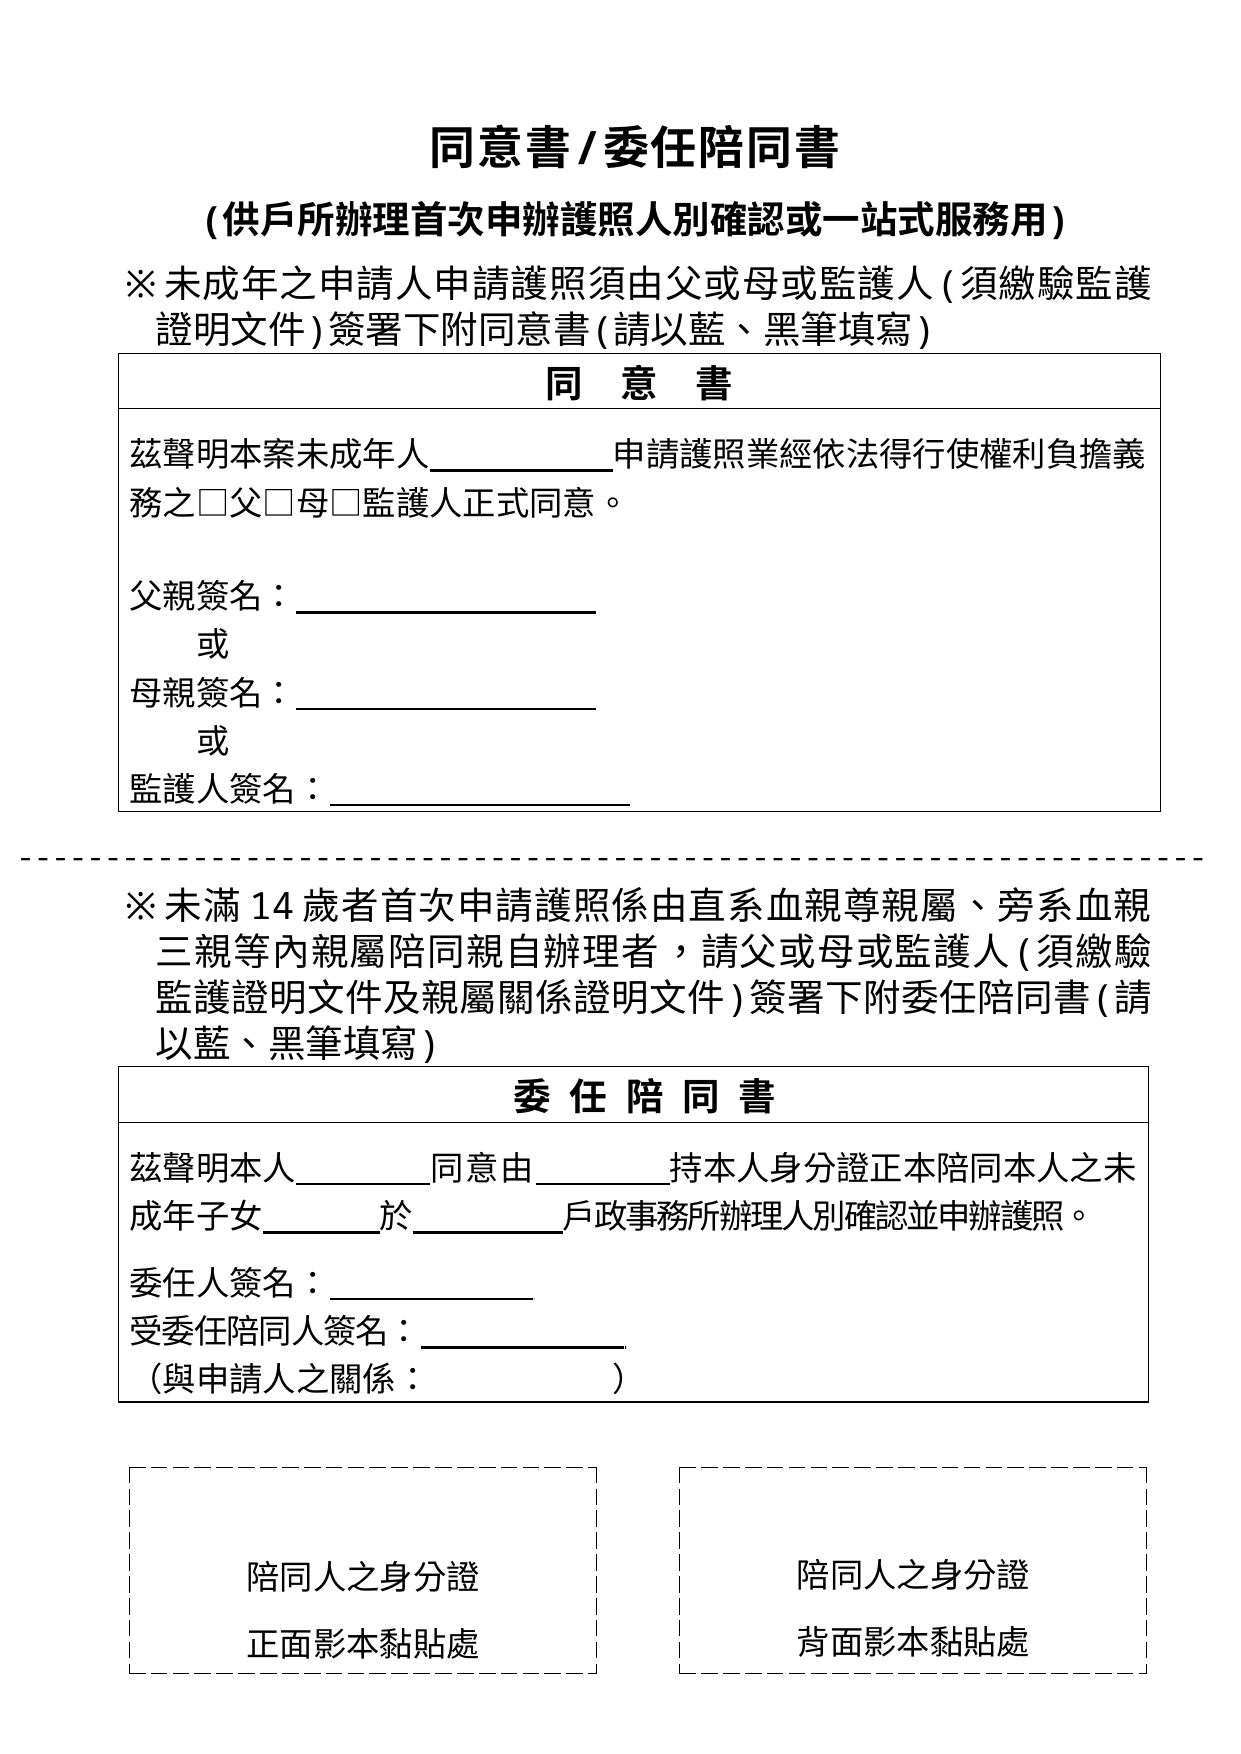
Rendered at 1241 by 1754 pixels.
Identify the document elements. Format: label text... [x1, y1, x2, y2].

text ※未滿14歲者首次申請護照係由直系血親尊親屬、旁系血親三親等內親屬陪同親自辦理者，請父或母或監護人(須繳驗監護證明文件及親屬關係證明文件)簽署下附委任陪同書(請以藍、黑筆填寫) [118, 883, 1152, 1066]
table_cell [596, 1467, 679, 1674]
text ---------------------------------------------------------------------------------- [17, 847, 1224, 869]
text 同意書/委任陪同書 [118, 111, 1152, 178]
text ※未成年之申請人申請護照須由父或母或監護人(須繳驗監護證明文件)簽署下附同意書(請以藍、黑筆填寫) [118, 261, 1152, 353]
table_header 同 意 書 [119, 354, 1160, 408]
table_cell [118, 1403, 1148, 1467]
table_header 陪同人之身分證 正面影本黏貼處 [129, 1467, 596, 1673]
table_cell 茲聲明本人 同意由 持本人身分證正本陪同本人之未成年子女 於 戶政事務所辦理人別確認並申辦護照。 委任人簽名： 受委任陪同人簽名： （與申請人之關係： ） [119, 1123, 1148, 1401]
table_cell [118, 1467, 129, 1674]
table_header 委 任 陪 同 書 [119, 1067, 1148, 1122]
text (供戶所辦理首次申辦護照人別確認或一站式服務用) [118, 197, 1152, 242]
table_header 陪同人之身分證 背面影本黏貼處 [680, 1467, 1146, 1673]
table_cell 茲聲明本案未成年人 申請護照業經依法得行使權利負擔義務之□父□母□監護人正式同意。 父親簽名： 或 母親簽名： 或 監護人簽名： [119, 409, 1160, 811]
